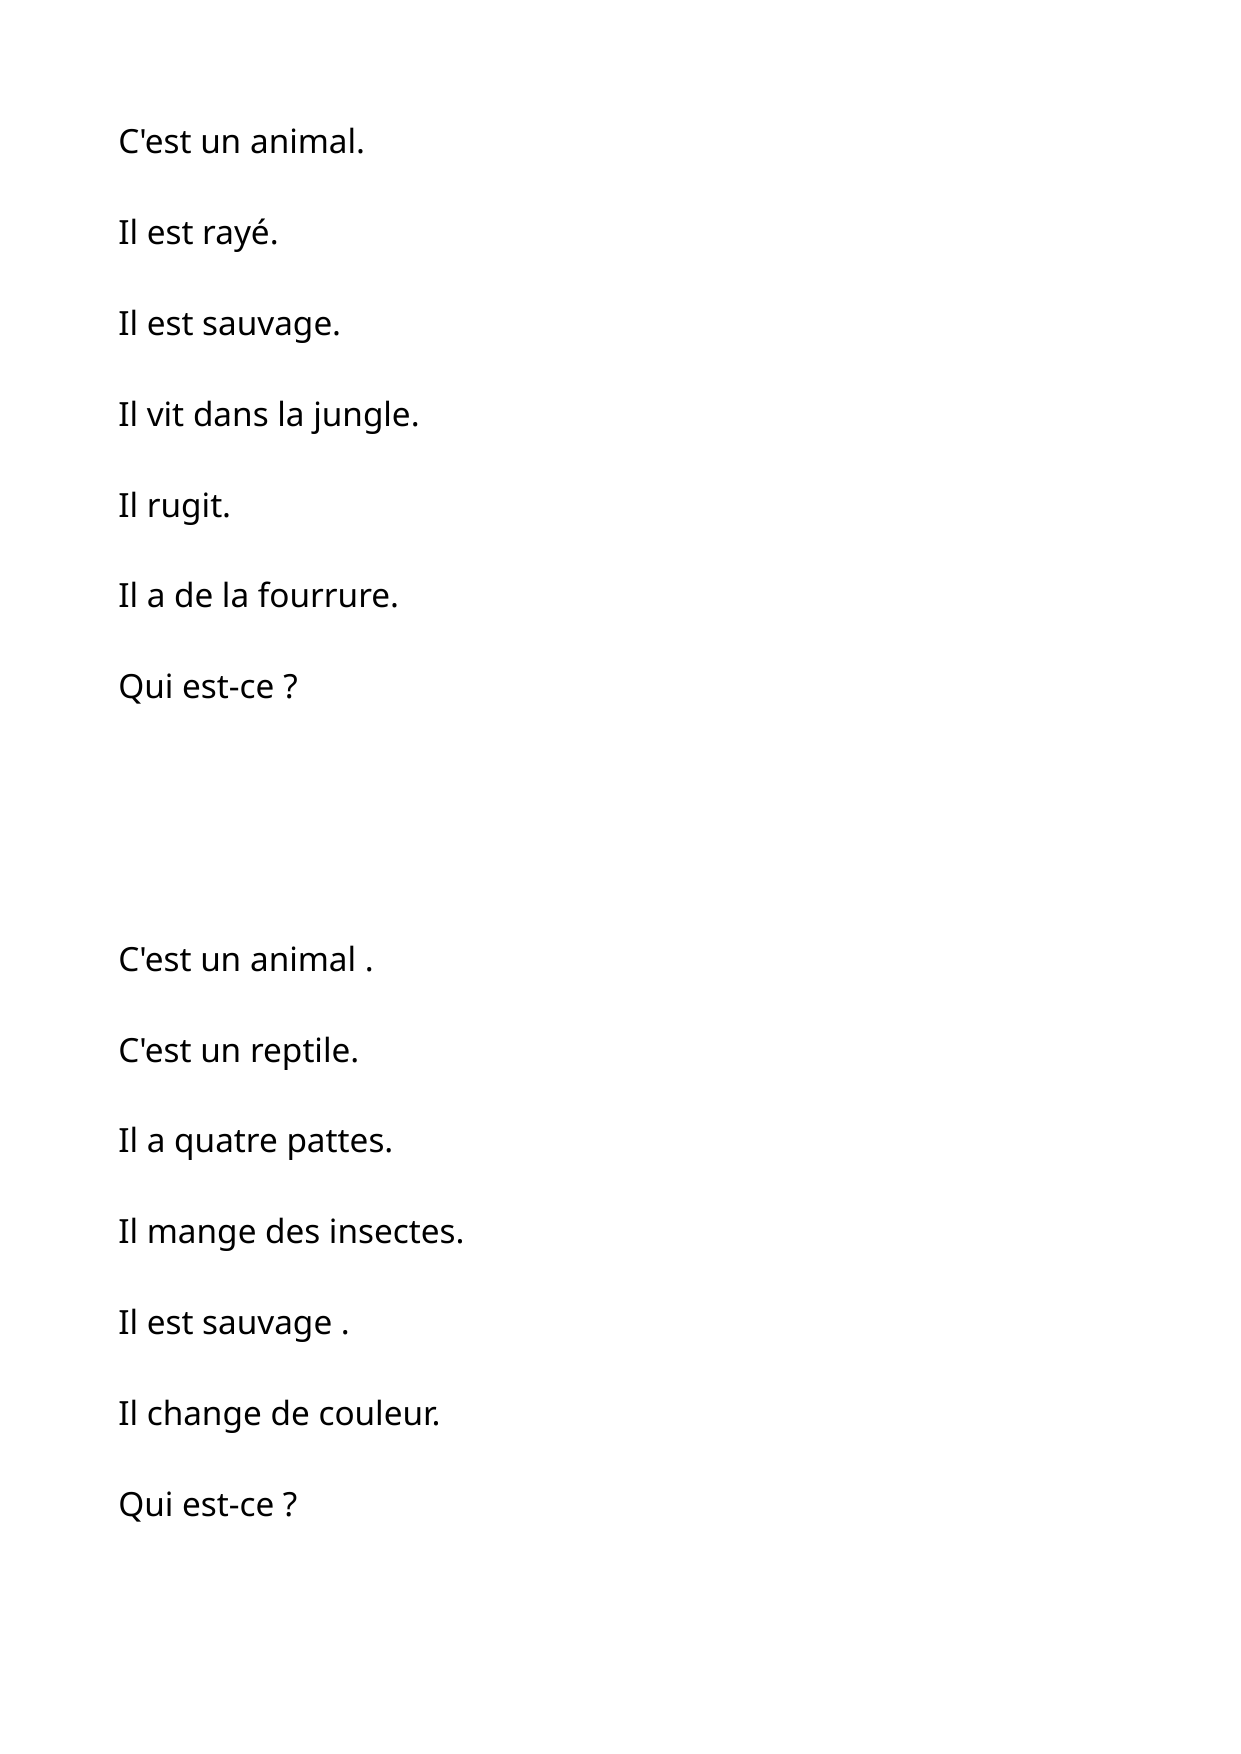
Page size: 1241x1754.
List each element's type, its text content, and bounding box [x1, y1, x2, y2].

text Il est rayé. [118, 209, 1122, 254]
text Il est sauvage . [118, 1299, 1122, 1344]
text C'est un animal. [118, 118, 1122, 163]
text Qui est-ce ? [118, 1481, 1122, 1526]
text Il rugit. [118, 481, 1122, 527]
text Il a quatre pattes. [118, 1117, 1122, 1163]
text C'est un animal . [118, 936, 1122, 981]
text Il mange des insectes. [118, 1208, 1122, 1253]
text Il change de couleur. [118, 1390, 1122, 1435]
text Il est sauvage. [118, 300, 1122, 345]
text C'est un reptile. [118, 1026, 1122, 1072]
text Il a de la fourrure. [118, 572, 1122, 618]
text Il vit dans la jungle. [118, 391, 1122, 436]
text Qui est-ce ? [118, 663, 1122, 708]
